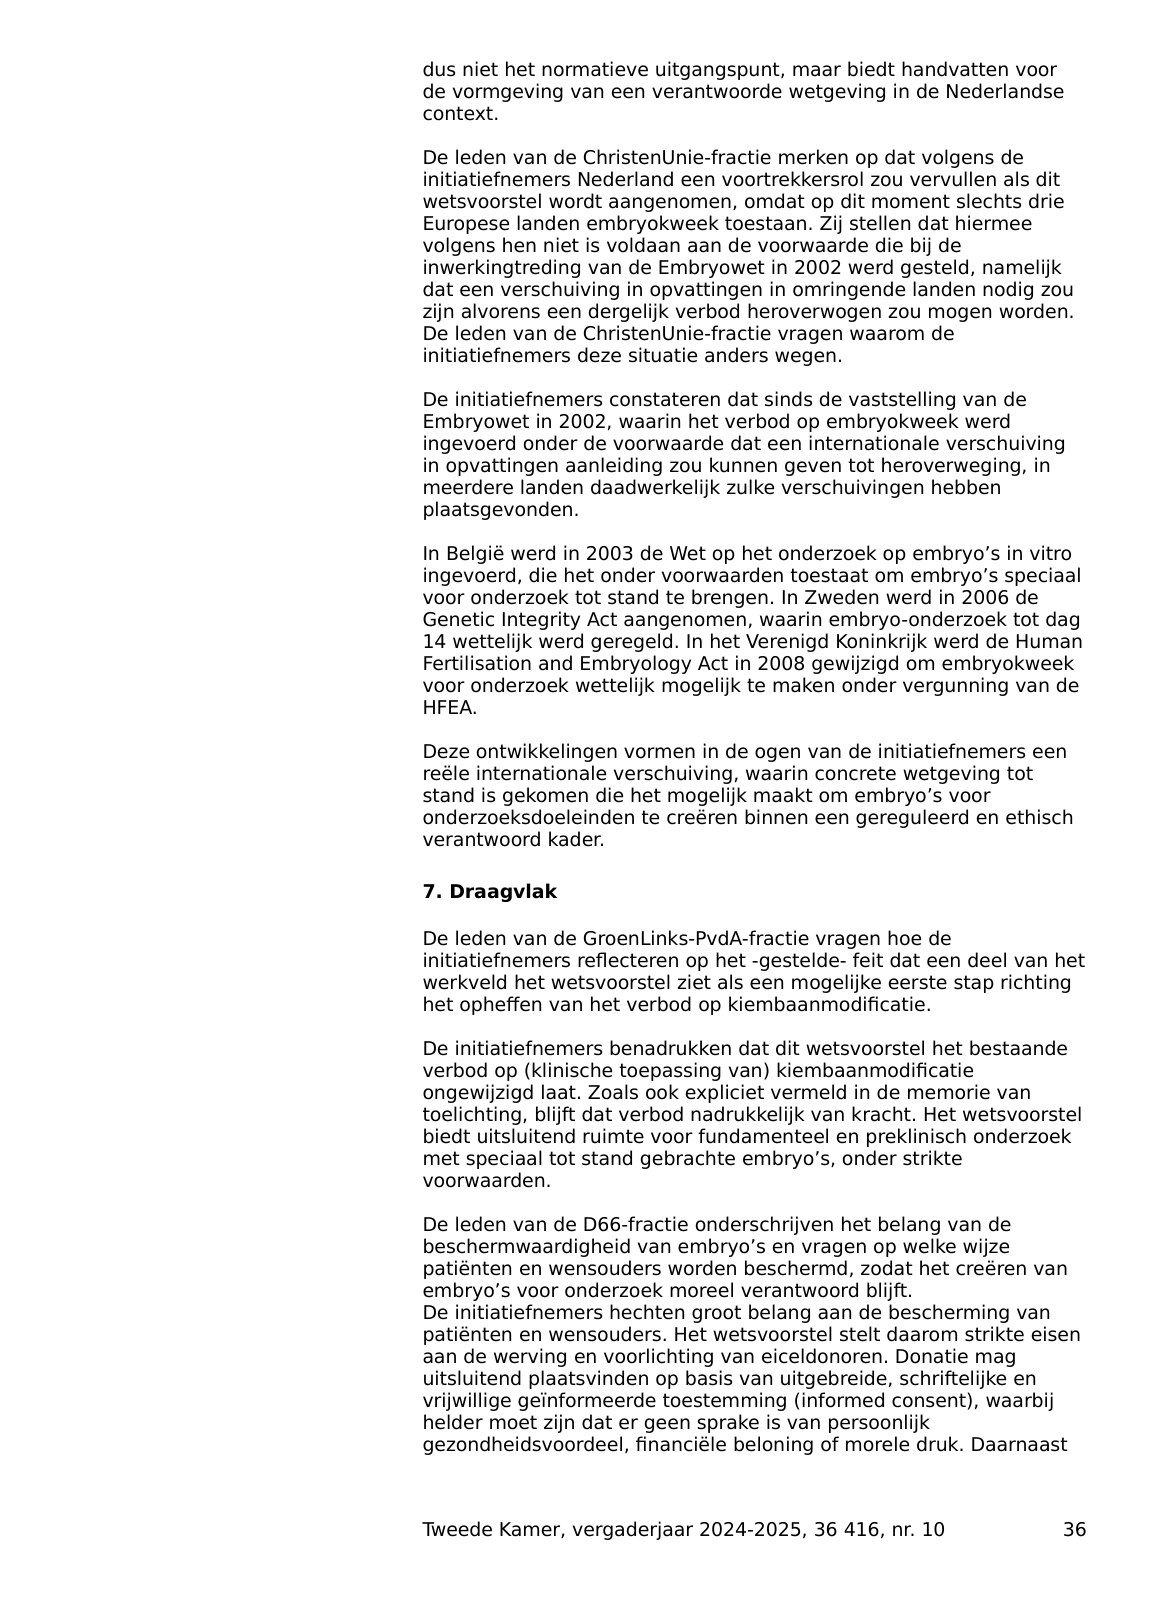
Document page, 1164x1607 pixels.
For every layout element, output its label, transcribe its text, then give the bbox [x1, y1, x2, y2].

text Deze ontwikkelingen vormen in de ogen van de initiatiefnemers een reële internationale verschuiving, waarin concrete wetgeving tot stand is gekomen die het mogelijk maakt om embryo’s voor onderzoeksdoeleinden te creëren binnen een gereguleerd en ethisch verantwoord kader. [422, 741, 1087, 851]
text dus niet het normatieve uitgangspunt, maar biedt handvatten voor de vormgeving van een verantwoorde wetgeving in de Nederlandse context. [422, 59, 1087, 125]
text In België werd in 2003 de Wet op het onderzoek op embryo’s in vitro ingevoerd, die het onder voorwaarden toestaat om embryo’s speciaal voor onderzoek tot stand te brengen. In Zweden werd in 2006 de Genetic Integrity Act aangenomen, waarin embryo-onderzoek tot dag 14 wettelijk werd geregeld. In het Verenigd Koninkrijk werd de Human Fertilisation and Embryology Act in 2008 gewijzigd om embryokweek voor onderzoek wettelijk mogelijk te maken onder vergunning van de HFEA. [422, 543, 1087, 719]
text De initiatiefnemers hechten groot belang aan de bescherming van patiënten en wensouders. Het wetsvoorstel stelt daarom strikte eisen aan de werving en voorlichting van eiceldonoren. Donatie mag uitsluitend plaatsvinden op basis van uitgebreide, schriftelijke en vrijwillige geïnformeerde toestemming (informed consent), waarbij helder moet zijn dat er geen sprake is van persoonlijk gezondheidsvoordeel, financiële beloning of morele druk. Daarnaast [422, 1302, 1087, 1456]
text De initiatiefnemers benadrukken dat dit wetsvoorstel het bestaande verbod op (klinische toepassing van) kiembaanmodificatie ongewijzigd laat. Zoals ook expliciet vermeld in de memorie van toelichting, blijft dat verbod nadrukkelijk van kracht. Het wetsvoorstel biedt uitsluitend ruimte voor fundamenteel en preklinisch onderzoek met speciaal tot stand gebrachte embryo’s, onder strikte voorwaarden. [422, 1038, 1087, 1192]
text De leden van de D66-fractie onderschrijven het belang van de beschermwaardigheid van embryo’s en vragen op welke wijze patiënten en wensouders worden beschermd, zodat het creëren van embryo’s voor onderzoek moreel verantwoord blijft. [422, 1214, 1087, 1302]
subtitle 7. Draagvlak [422, 881, 1087, 903]
text De leden van de GroenLinks-PvdA-fractie vragen hoe de initiatiefnemers reflecteren op het -gestelde- feit dat een deel van het werkveld het wetsvoorstel ziet als een mogelijke eerste stap richting het opheffen van het verbod op kiembaanmodificatie. [422, 928, 1087, 1016]
text De initiatiefnemers constateren dat sinds de vaststelling van de Embryowet in 2002, waarin het verbod op embryokweek werd ingevoerd onder de voorwaarde dat een internationale verschuiving in opvattingen aanleiding zou kunnen geven tot heroverweging, in meerdere landen daadwerkelijk zulke verschuivingen hebben plaatsgevonden. [422, 389, 1087, 521]
text De leden van de ChristenUnie-fractie merken op dat volgens de initiatiefnemers Nederland een voortrekkersrol zou vervullen als dit wetsvoorstel wordt aangenomen, omdat op dit moment slechts drie Europese landen embryokweek toestaan. Zij stellen dat hiermee volgens hen niet is voldaan aan de voorwaarde die bij de inwerkingtreding van de Embryowet in 2002 werd gesteld, namelijk dat een verschuiving in opvattingen in omringende landen nodig zou zijn alvorens een dergelijk verbod heroverwogen zou mogen worden. De leden van de ChristenUnie-fractie vragen waarom de initiatiefnemers deze situatie anders wegen. [422, 147, 1087, 367]
